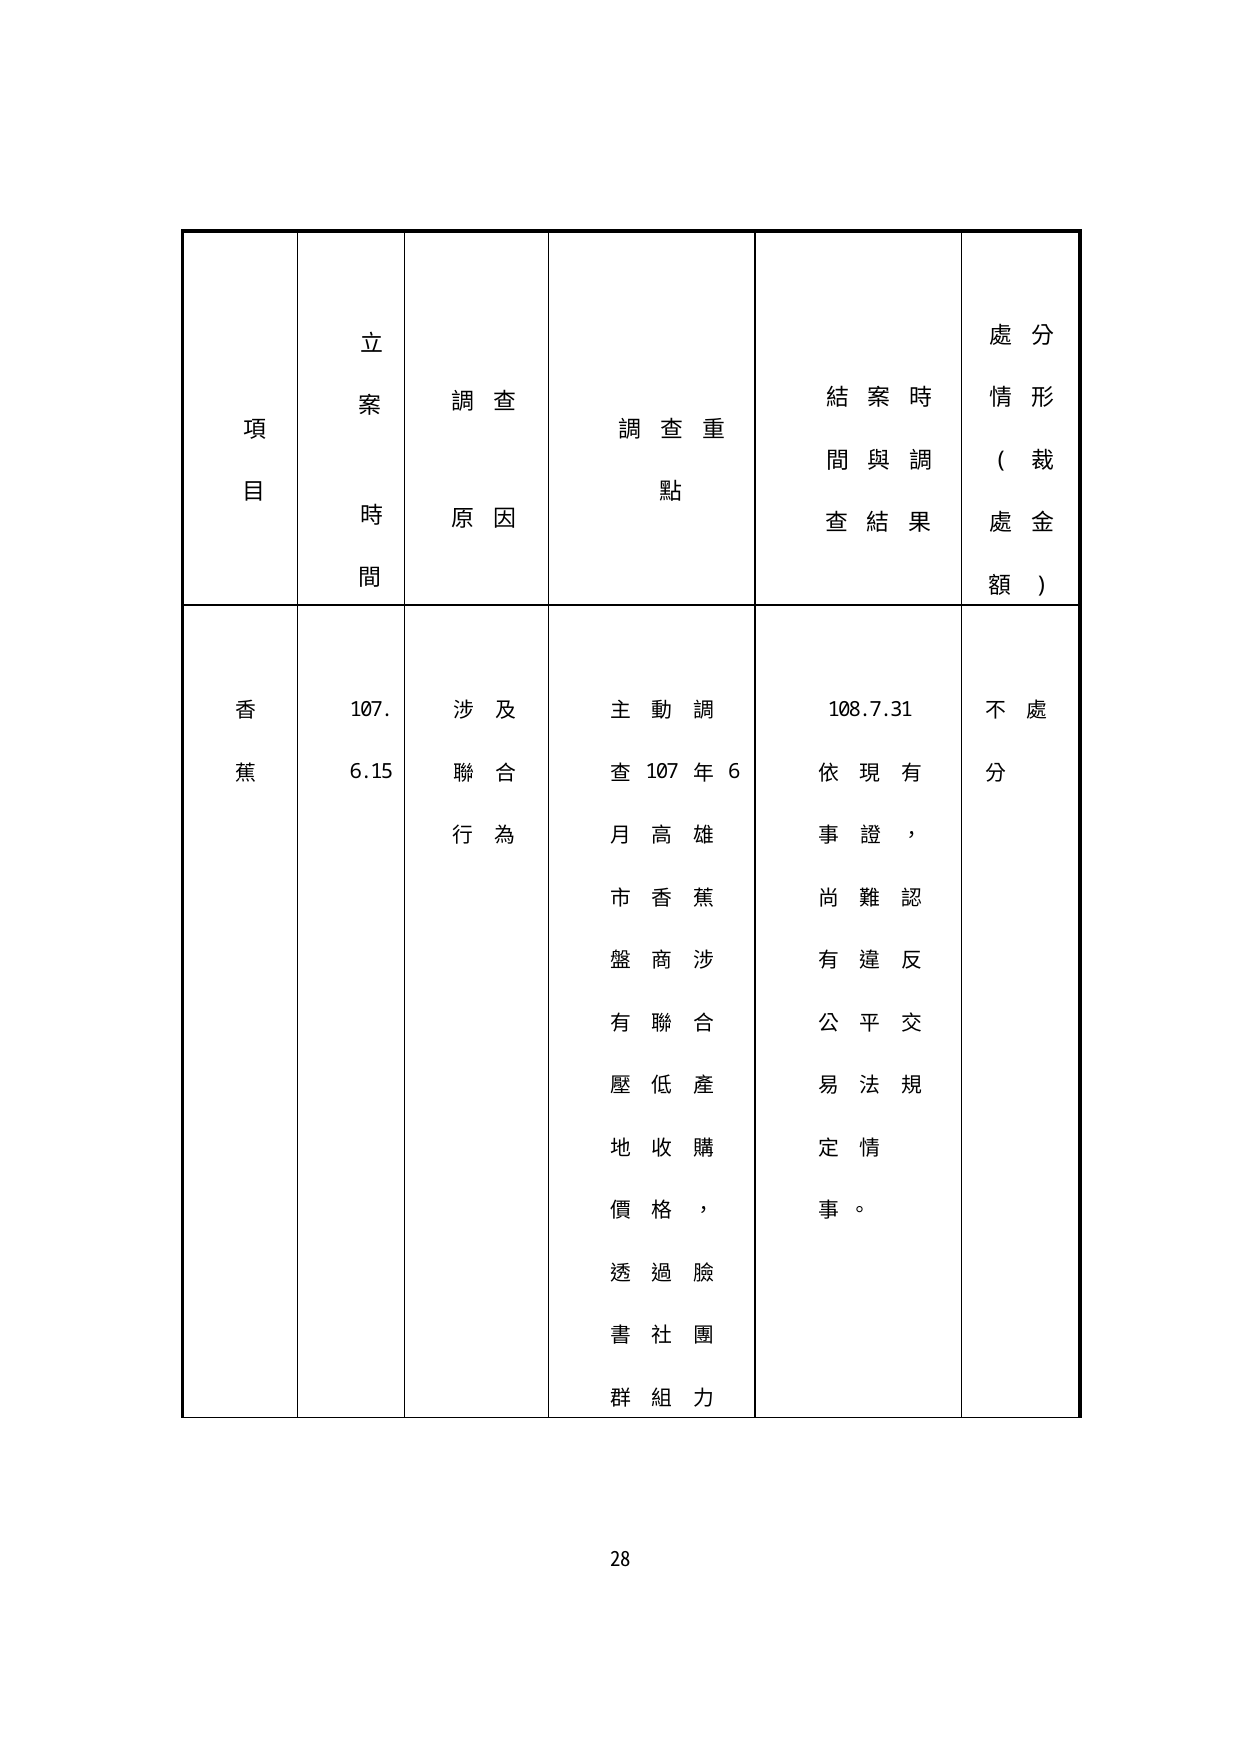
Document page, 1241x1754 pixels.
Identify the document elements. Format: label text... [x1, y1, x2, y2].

table_cell 主動調查107年6月高雄市香蕉盤商涉有聯合壓低產地收購價格，透過臉書社團群組力 [549, 606, 754, 1417]
table_header 立案 時間 [298, 233, 404, 604]
table_header 結案時間與調查結果 [756, 233, 961, 604]
table_header 調查重點 [549, 233, 754, 604]
table_cell 不處分 [962, 606, 1078, 1417]
table_cell 香蕉 [184, 606, 297, 1417]
table_header 項目 [184, 233, 297, 604]
table_cell 涉及聯合行為 [405, 606, 548, 1417]
table_header 調查 原因 [405, 233, 548, 604]
table_header 處分情形(裁處金額) [962, 233, 1078, 604]
table_cell 107.6.15 [298, 606, 404, 1417]
table_cell 108.7.31依現有事證，尚難認有違反公平交易法規定情事。 [756, 606, 961, 1417]
